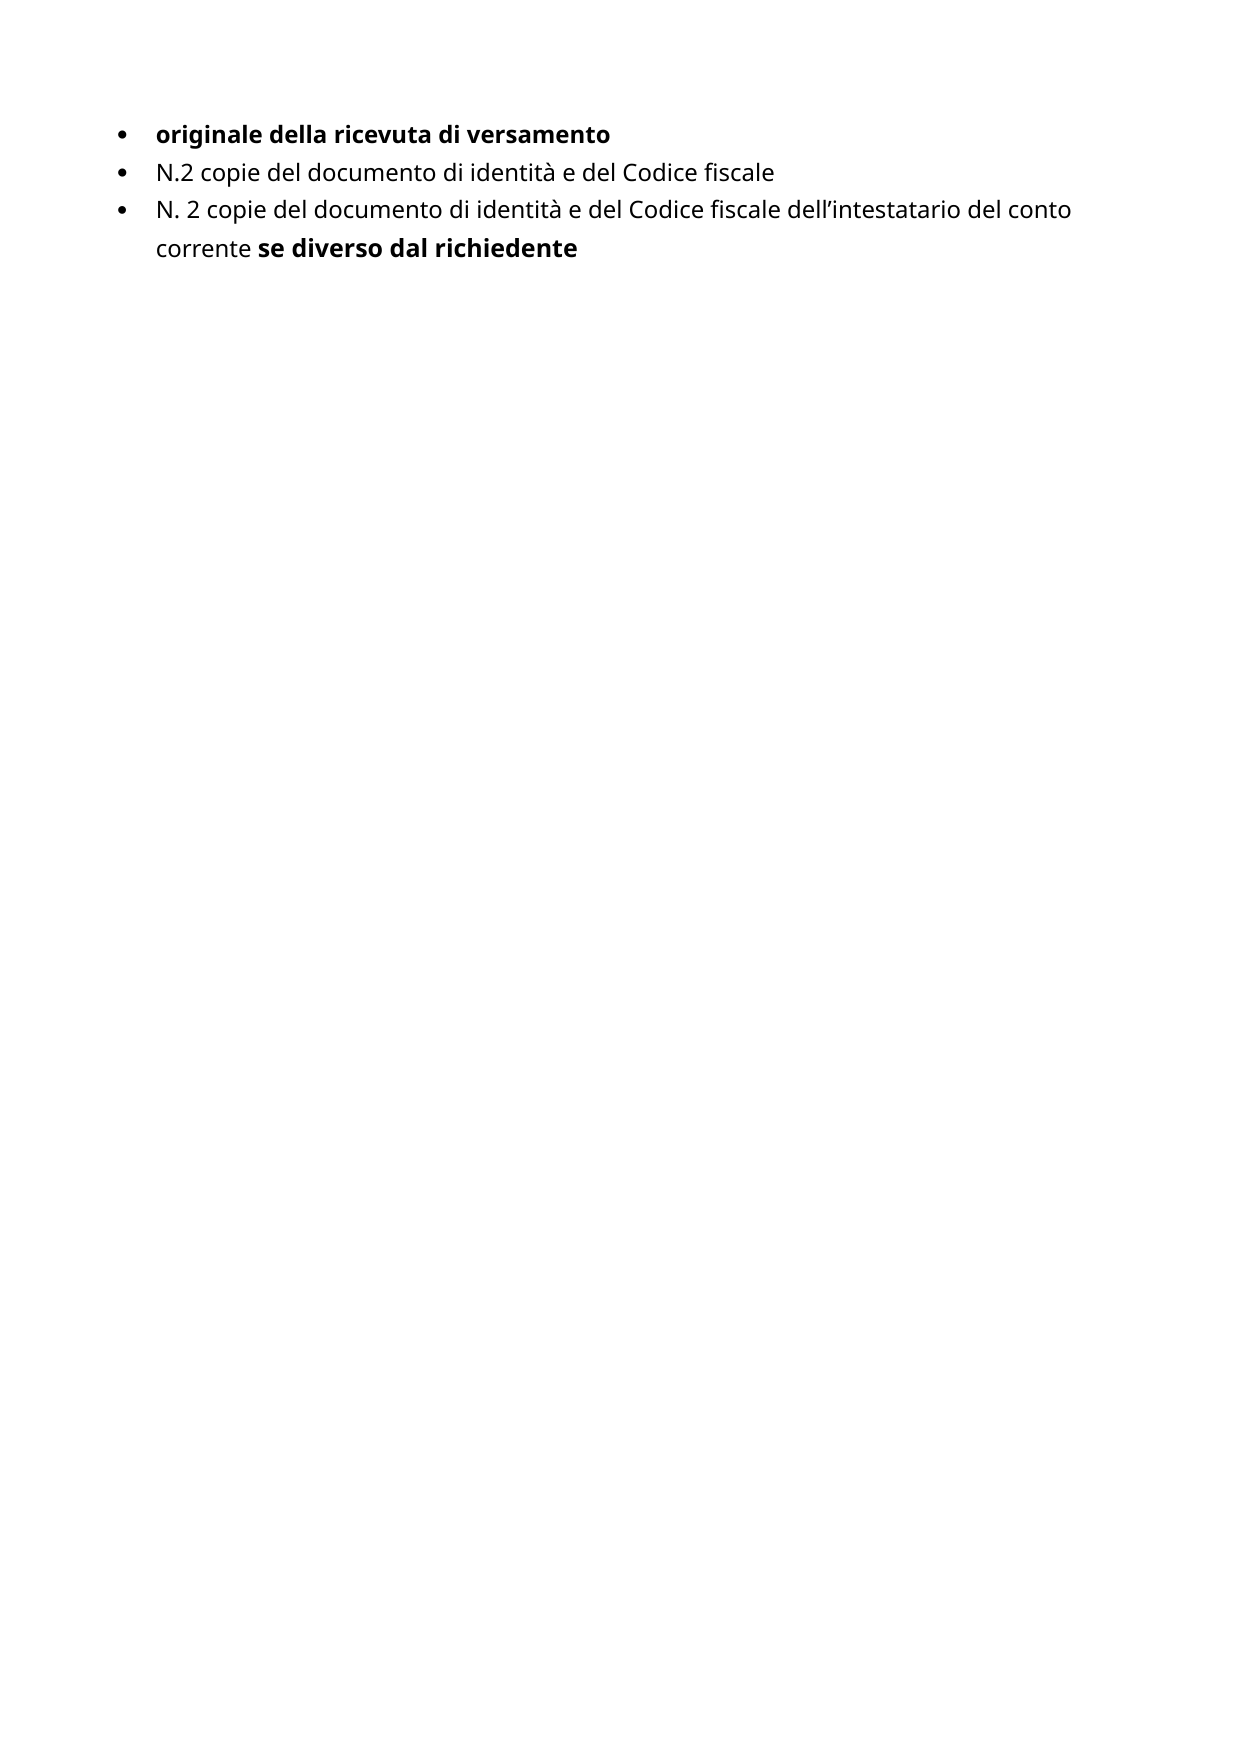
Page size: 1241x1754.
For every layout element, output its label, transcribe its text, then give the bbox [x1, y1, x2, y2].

list originale della ricevuta di versamento [118, 118, 1122, 151]
list N.2 copie del documento di identità e del Codice fiscale [118, 156, 1122, 188]
list N. 2 copie del documento di identità e del Codice fiscale dell’intestatario del conto corrente se diverso dal richiedente [118, 193, 1122, 265]
